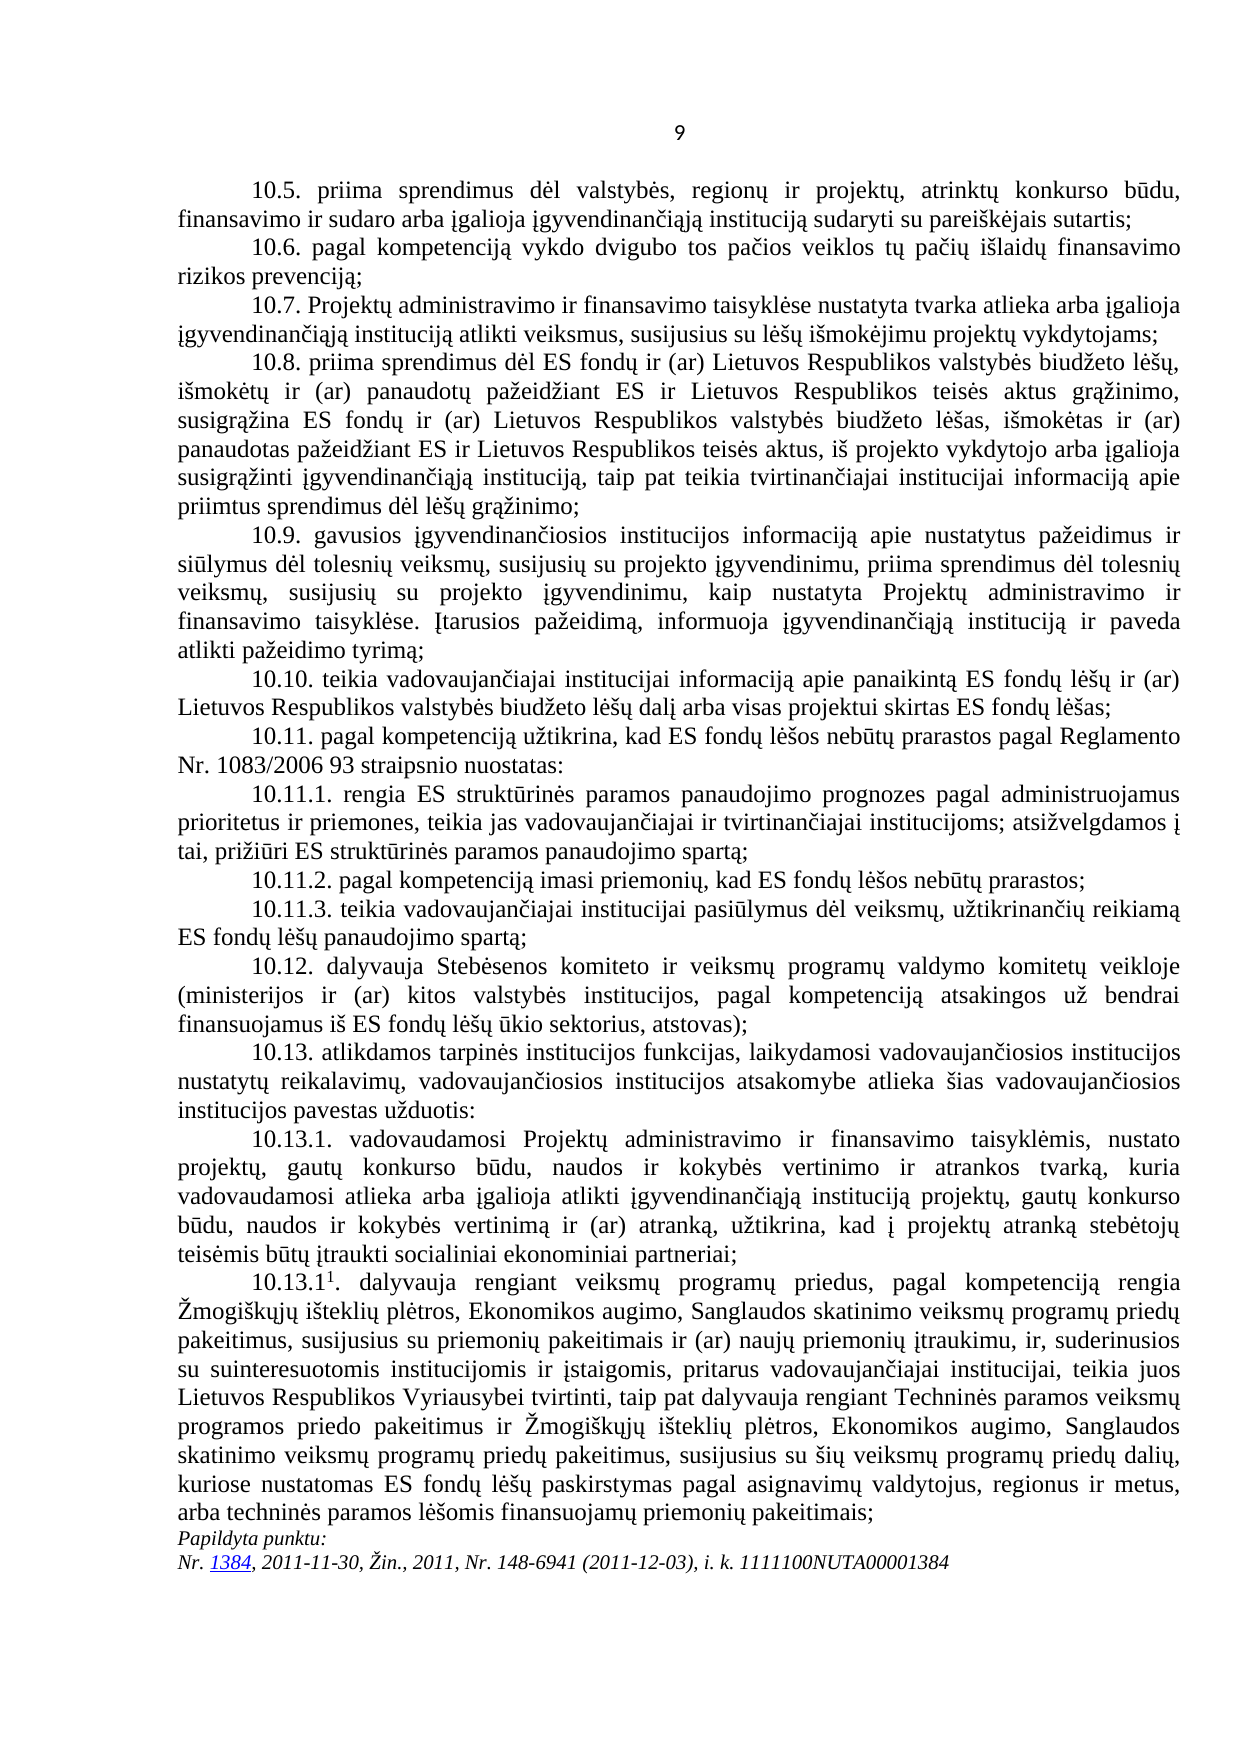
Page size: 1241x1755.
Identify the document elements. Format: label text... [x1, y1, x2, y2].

text 10.13.1. vadovaudamosi Projektų administravimo ir finansavimo taisyklėmis, nustato projektų, gautų konkurso būdu, naudos ir kokybės vertinimo ir atrankos tvarką, kuria vadovaudamosi atlieka arba įgalioja atlikti įgyvendinančiąją instituciją projektų, gautų konkurso būdu, naudos ir kokybės vertinimą ir (ar) atranką, užtikrina, kad į projektų atranką stebėtojų teisėmis būtų įtraukti socialiniai ekonominiai partneriai; [177, 1124, 1181, 1267]
text 10.11.1. rengia ES struktūrinės paramos panaudojimo prognozes pagal administruojamus prioritetus ir priemones, teikia jas vadovaujančiajai ir tvirtinančiajai institucijoms; atsižvelgdamos į tai, prižiūri ES struktūrinės paramos panaudojimo spartą; [177, 779, 1181, 865]
text 10.13.11. dalyvauja rengiant veiksmų programų priedus, pagal kompetenciją rengia Žmogiškųjų išteklių plėtros, Ekonomikos augimo, Sanglaudos skatinimo veiksmų programų priedų pakeitimus, susijusius su priemonių pakeitimais ir (ar) naujų priemonių įtraukimu, ir, suderinusios su suinteresuotomis institucijomis ir įstaigomis, pritarus vadovaujančiajai institucijai, teikia juos Lietuvos Respublikos Vyriausybei tvirtinti, taip pat dalyvauja rengiant Techninės paramos veiksmų programos priedo pakeitimus ir Žmogiškųjų išteklių plėtros, Ekonomikos augimo, Sanglaudos skatinimo veiksmų programų priedų pakeitimus, susijusius su šių veiksmų programų priedų dalių, kuriose nustatomas ES fondų lėšų paskirstymas pagal asignavimų valdytojus, regionus ir metus, arba techninės paramos lėšomis finansuojamų priemonių pakeitimais; [177, 1267, 1181, 1526]
text 10.12. dalyvauja Stebėsenos komiteto ir veiksmų programų valdymo komitetų veikloje (ministerijos ir (ar) kitos valstybės institucijos, pagal kompetenciją atsakingos už bendrai finansuojamus iš ES fondų lėšų ūkio sektorius, atstovas); [177, 951, 1181, 1037]
text Nr. 1384, 2011-11-30, Žin., 2011, Nr. 148-6941 (2011-12-03), i. k. 1111100NUTA00001384 [177, 1550, 1181, 1574]
text 10.9. gavusios įgyvendinančiosios institucijos informaciją apie nustatytus pažeidimus ir siūlymus dėl tolesnių veiksmų, susijusių su projekto įgyvendinimu, priima sprendimus dėl tolesnių veiksmų, susijusių su projekto įgyvendinimu, kaip nustatyta Projektų administravimo ir finansavimo taisyklėse. Įtarusios pažeidimą, informuoja įgyvendinančiąją instituciją ir paveda atlikti pažeidimo tyrimą; [177, 520, 1181, 664]
text 10.11.2. pagal kompetenciją imasi priemonių, kad ES fondų lėšos nebūtų prarastos; [177, 865, 1181, 894]
text 10.8. priima sprendimus dėl ES fondų ir (ar) Lietuvos Respublikos valstybės biudžeto lėšų, išmokėtų ir (ar) panaudotų pažeidžiant ES ir Lietuvos Respublikos teisės aktus grąžinimo, susigrąžina ES fondų ir (ar) Lietuvos Respublikos valstybės biudžeto lėšas, išmokėtas ir (ar) panaudotas pažeidžiant ES ir Lietuvos Respublikos teisės aktus, iš projekto vykdytojo arba įgalioja susigrąžinti įgyvendinančiąją instituciją, taip pat teikia tvirtinančiajai institucijai informaciją apie priimtus sprendimus dėl lėšų grąžinimo; [177, 347, 1181, 520]
text 10.13. atlikdamos tarpinės institucijos funkcijas, laikydamosi vadovaujančiosios institucijos nustatytų reikalavimų, vadovaujančiosios institucijos atsakomybe atlieka šias vadovaujančiosios institucijos pavestas užduotis: [177, 1037, 1181, 1124]
text 10.5. priima sprendimus dėl valstybės, regionų ir projektų, atrinktų konkurso būdu, finansavimo ir sudaro arba įgalioja įgyvendinančiąją instituciją sudaryti su pareiškėjais sutartis; [177, 175, 1181, 232]
text 10.10. teikia vadovaujančiajai institucijai informaciją apie panaikintą ES fondų lėšų ir (ar) Lietuvos Respublikos valstybės biudžeto lėšų dalį arba visas projektui skirtas ES fondų lėšas; [177, 664, 1181, 721]
text 10.7. Projektų administravimo ir finansavimo taisyklėse nustatyta tvarka atlieka arba įgalioja įgyvendinančiąją instituciją atlikti veiksmus, susijusius su lėšų išmokėjimu projektų vykdytojams; [177, 290, 1181, 347]
text Papildyta punktu: [177, 1526, 1181, 1550]
text 10.6. pagal kompetenciją vykdo dvigubo tos pačios veiklos tų pačių išlaidų finansavimo rizikos prevenciją; [177, 232, 1181, 290]
text 10.11. pagal kompetenciją užtikrina, kad ES fondų lėšos nebūtų prarastos pagal Reglamento Nr. 1083/2006 93 straipsnio nuostatas: [177, 721, 1181, 779]
text 10.11.3. teikia vadovaujančiajai institucijai pasiūlymus dėl veiksmų, užtikrinančių reikiamą ES fondų lėšų panaudojimo spartą; [177, 894, 1181, 951]
